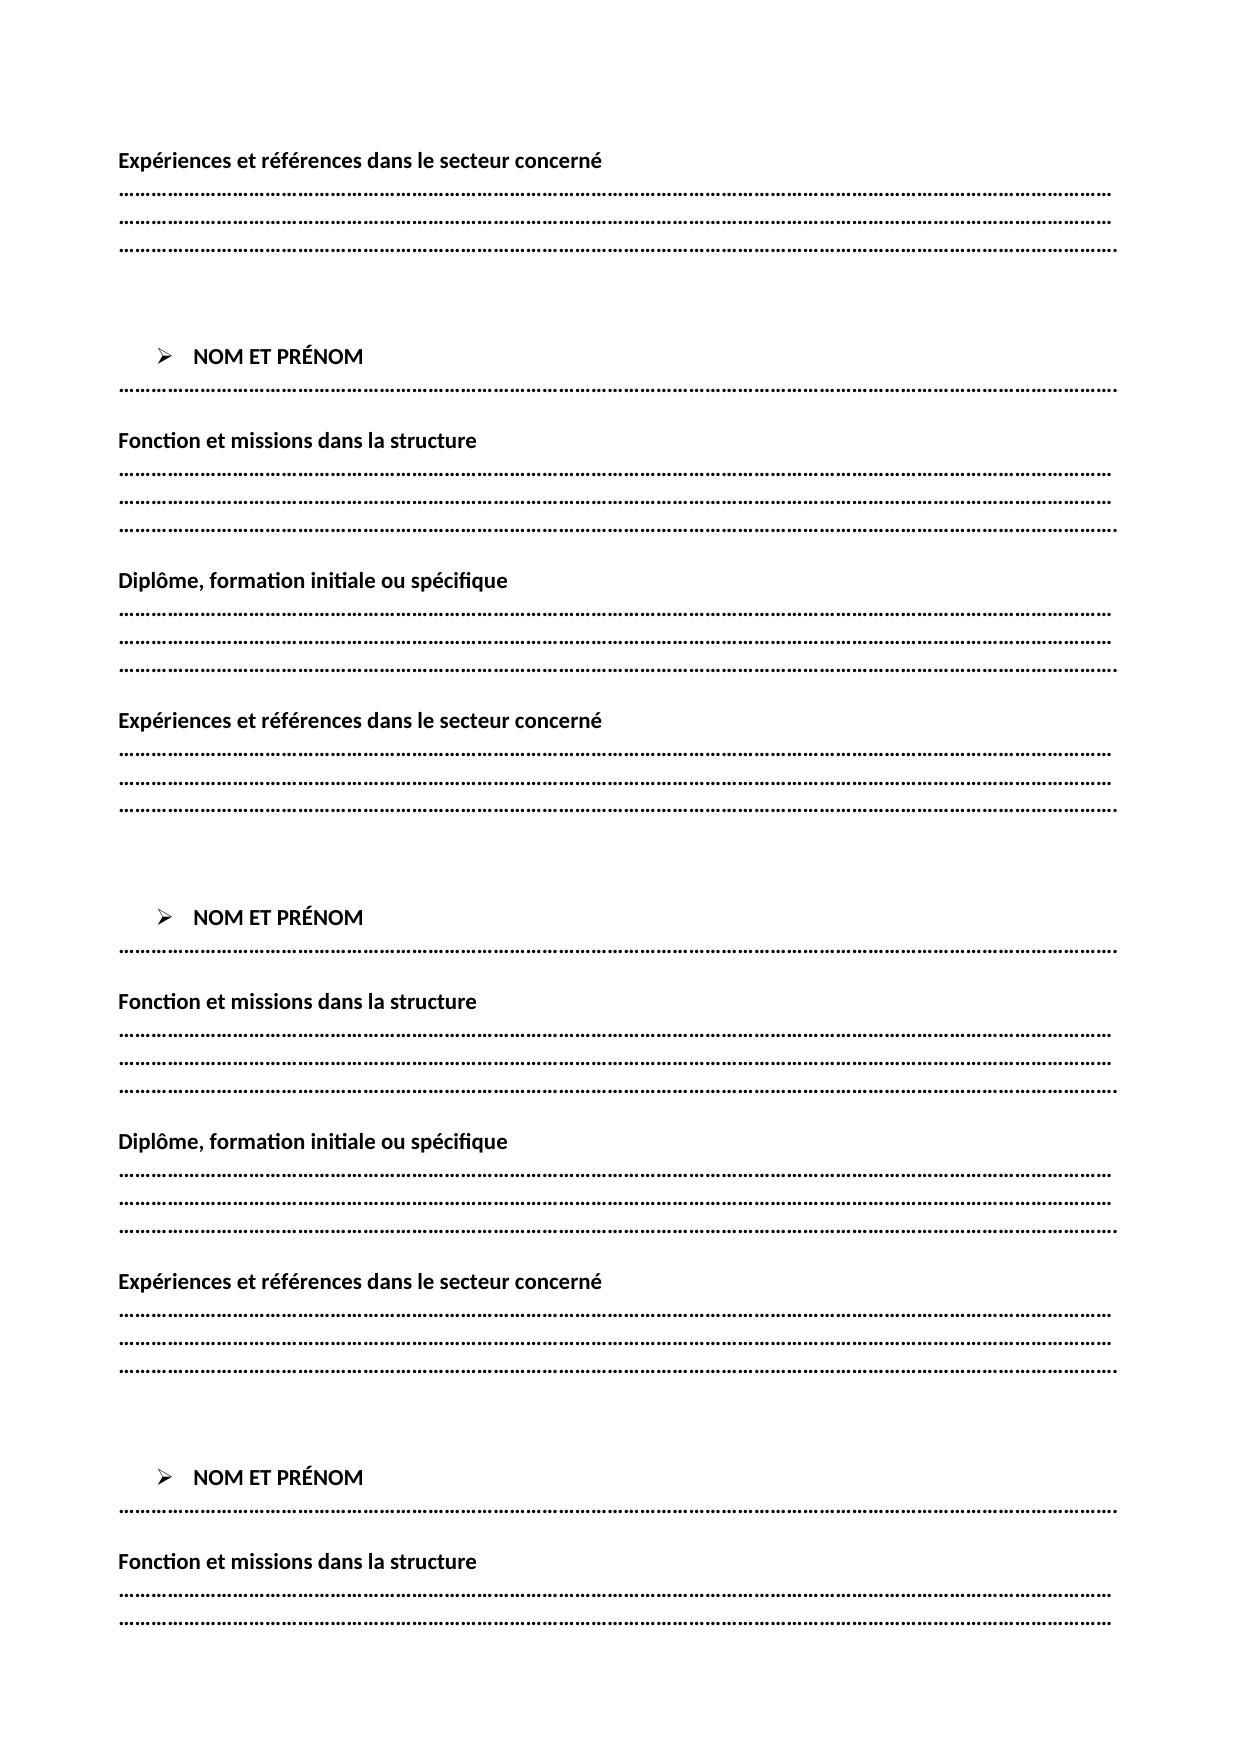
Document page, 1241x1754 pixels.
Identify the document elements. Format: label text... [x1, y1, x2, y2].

list NOM ET PRÉNOM [156, 342, 1122, 370]
text ………………………………………………………………………………………………………………………………………………………………………………………………………………………………………………………………………………………………………………………………………………………………………………………………………………………………………………………………………………………………………. [118, 174, 1122, 258]
text Expériences et références dans le secteur concerné [118, 1267, 1122, 1295]
text ………………………………………………………………………………………………………………………………………………………………………………………………………………………………………………………………………………………………………………………………………………………………………………………………………………………………………………………………………………………………………. [118, 454, 1122, 538]
text Diplôme, formation initiale ou spécifique [118, 1127, 1122, 1155]
text Fonction et missions dans la structure [118, 1547, 1122, 1575]
text ………………………………………………………………………………………………………………………………………………………………………………………………………………………………………………………………………………………………………………………………………………………………………………………………………………………………………………………………………………………………………. [118, 1015, 1122, 1099]
text Fonction et missions dans la structure [118, 426, 1122, 454]
text Expériences et références dans le secteur concerné [118, 707, 1122, 734]
text Fonction et missions dans la structure [118, 987, 1122, 1015]
text Diplôme, formation initiale ou spécifique [118, 566, 1122, 594]
text …………………………………………………………………………………………………………………………………………………………………. [118, 931, 1122, 959]
text ………………………………………………………………………………………………………………………………………………………………………………………………………………………………………………………………………………………………………………………………………………………………………………………………………………………………………………………………………………………………………. [118, 1295, 1122, 1379]
list NOM ET PRÉNOM [156, 1463, 1122, 1491]
text …………………………………………………………………………………………………………………………………………………………………………………………………………………………………………………………………………………………………………………………………… [118, 1575, 1122, 1631]
text ………………………………………………………………………………………………………………………………………………………………………………………………………………………………………………………………………………………………………………………………………………………………………………………………………………………………………………………………………………………………………. [118, 734, 1122, 819]
text ………………………………………………………………………………………………………………………………………………………………………………………………………………………………………………………………………………………………………………………………………………………………………………………………………………………………………………………………………………………………………. [118, 594, 1122, 678]
text Expériences et références dans le secteur concerné [118, 146, 1122, 174]
text …………………………………………………………………………………………………………………………………………………………………. [118, 1491, 1122, 1519]
list NOM ET PRÉNOM [156, 903, 1122, 931]
text ………………………………………………………………………………………………………………………………………………………………………………………………………………………………………………………………………………………………………………………………………………………………………………………………………………………………………………………………………………………………………. [118, 1155, 1122, 1239]
text …………………………………………………………………………………………………………………………………………………………………. [118, 370, 1122, 398]
